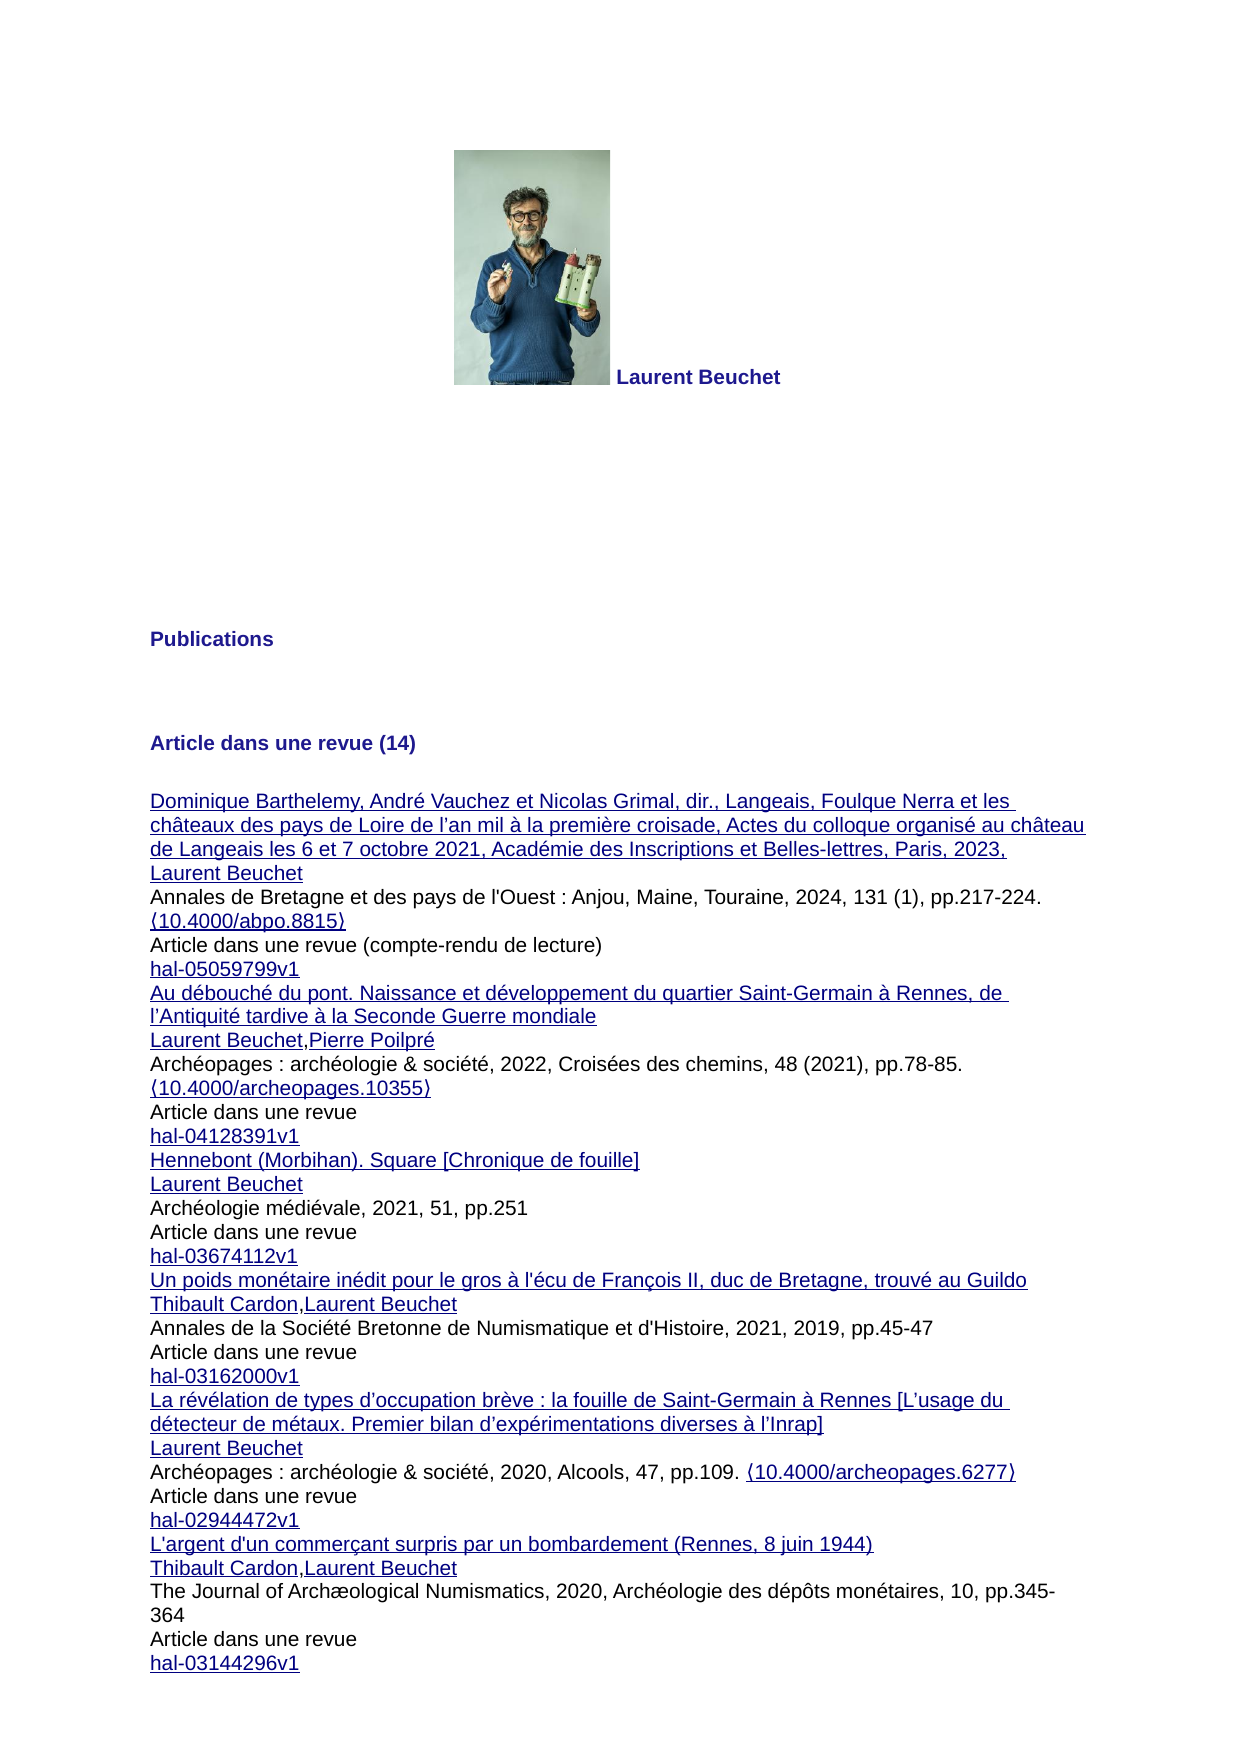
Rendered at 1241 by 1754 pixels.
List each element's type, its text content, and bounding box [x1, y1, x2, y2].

subtitle Article dans une revue (14) [150, 730, 1090, 754]
table_cell L'argent d'un commerçant surpris par un bombardement (Rennes, 8 juin 1944) Thibault Cardon,Laurent Beuchet The Journal of Archæological Numismatics, 2020, Archéologie des dépôts monétaires, 10, pp.345-364 Article dans une revue hal-03144296v1 [150, 1531, 1090, 1675]
table_cell Hennebont (Morbihan). Square [Chronique de fouille] Laurent Beuchet Archéologie médiévale, 2021, 51, pp.251 Article dans une revue hal-03674112v1 [150, 1148, 1090, 1268]
picture [454, 150, 611, 385]
subtitle Laurent Beuchet [150, 150, 1090, 389]
table_header Dominique Barthelemy, André Vauchez et Nicolas Grimal, dir., Langeais, Foulque Nerra et les châteaux des pays de Loire de l’an mil à la première croisade, Actes du colloque organisé au château de Langeais les 6 et 7 octobre 2021, Académie des Inscriptions et Belles-lettres, Paris, 2023, Laurent Beuchet Annales de Bretagne et des pays de l'Ouest : Anjou, Maine, Touraine, 2024, 131 (1), pp.217-224. ⟨10.4000/abpo.8815⟩ Article dans une revue (compte-rendu de lecture) hal-05059799v1 [150, 789, 1090, 980]
table_cell La révélation de types d’occupation brève : la fouille de Saint-Germain à Rennes [L’usage du détecteur de métaux. Premier bilan d’expérimentations diverses à l’Inrap] Laurent Beuchet Archéopages : archéologie & société, 2020, Alcools, 47, pp.109. ⟨10.4000/archeopages.6277⟩ Article dans une revue hal-02944472v1 [150, 1388, 1090, 1531]
table_cell Un poids monétaire inédit pour le gros à l'écu de François II, duc de Bretagne, trouvé au Guildo Thibault Cardon,Laurent Beuchet Annales de la Société Bretonne de Numismatique et d'Histoire, 2021, 2019, pp.45-47 Article dans une revue hal-03162000v1 [150, 1268, 1090, 1388]
table_cell Au débouché du pont. Naissance et développement du quartier Saint-Germain à Rennes, de l’Antiquité tardive à la Seconde Guerre mondiale Laurent Beuchet,Pierre Poilpré Archéopages : archéologie & société, 2022, Croisées des chemins, 48 (2021), pp.78-85. ⟨10.4000/archeopages.10355⟩ Article dans une revue hal-04128391v1 [150, 980, 1090, 1148]
subtitle Publications [150, 627, 1090, 651]
